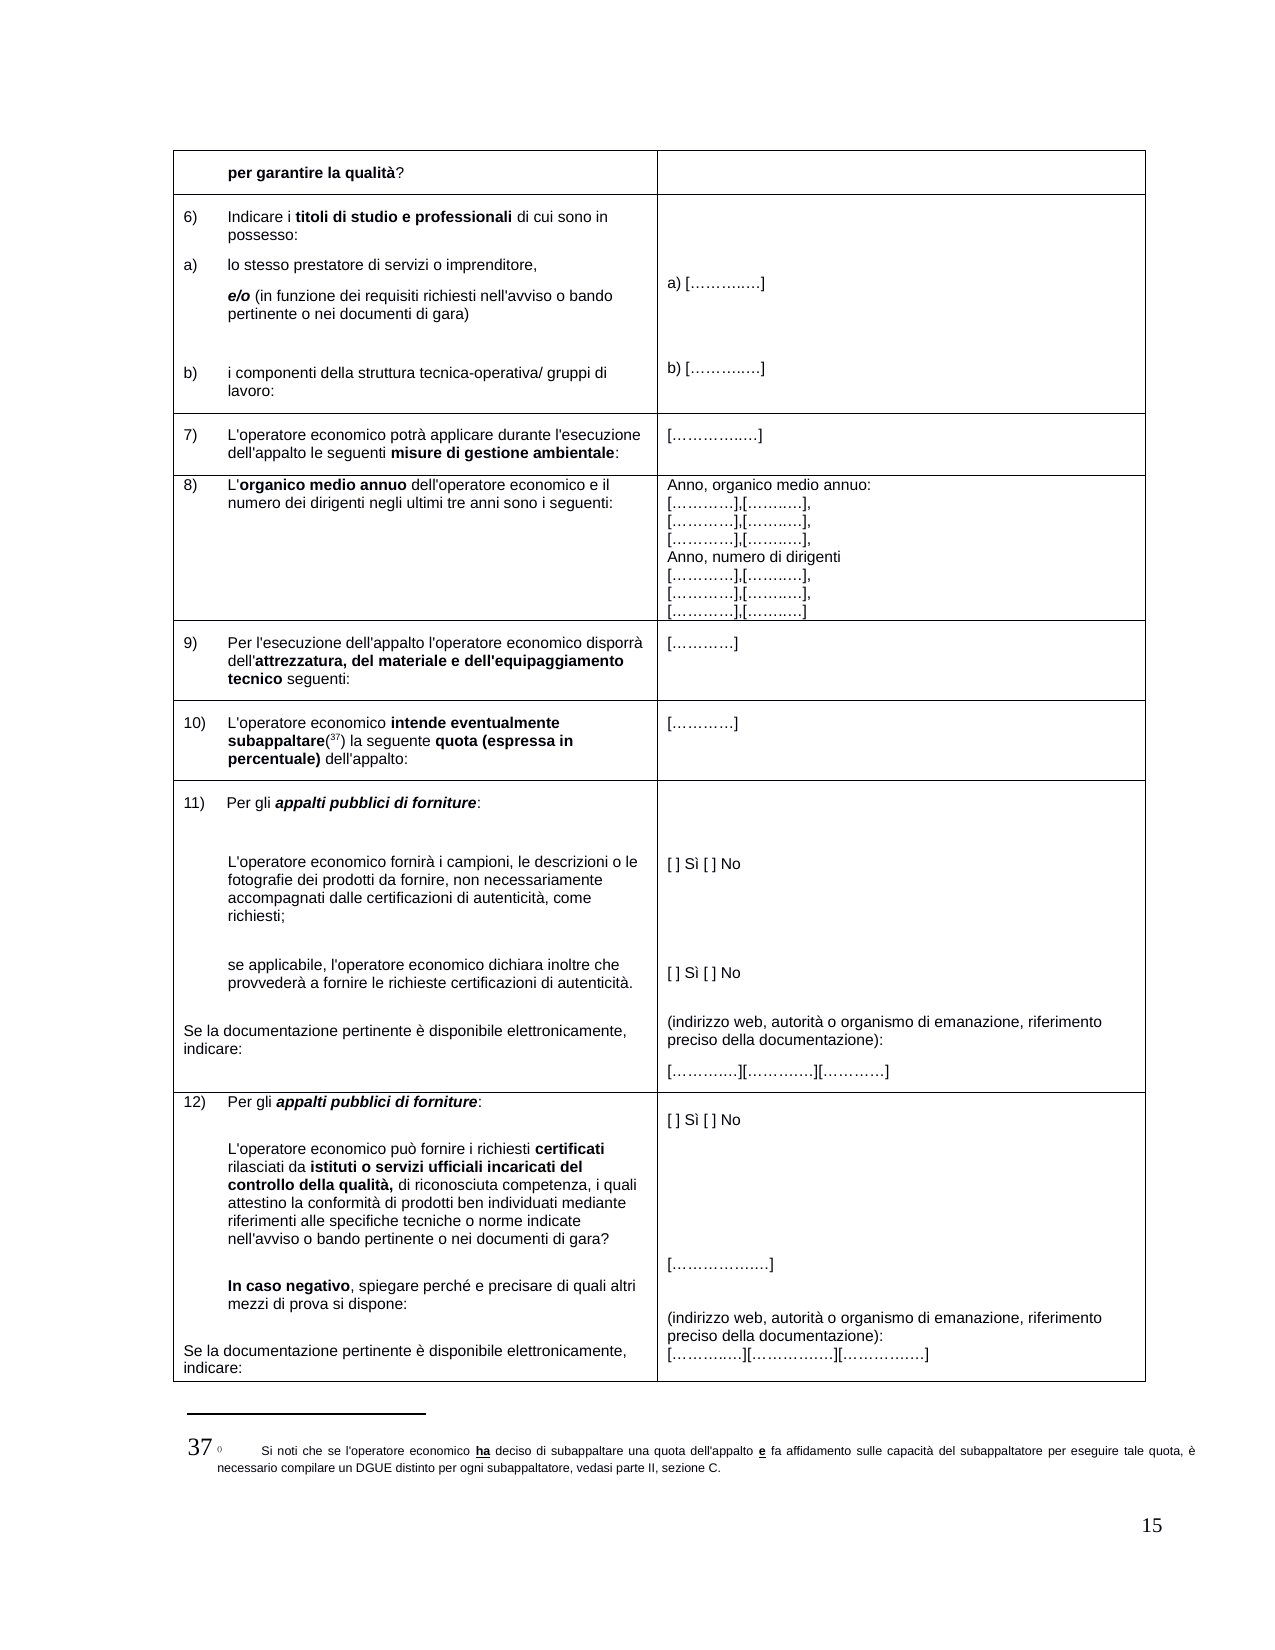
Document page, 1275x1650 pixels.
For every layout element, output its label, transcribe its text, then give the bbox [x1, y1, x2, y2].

table_cell 9) Per l'esecuzione dell'appalto l'operatore economico disporrà dell'attrezzatura, del materiale e dell'equipaggiamento tecnico seguenti: [174, 621, 657, 700]
table_cell […………] [658, 621, 1145, 700]
table_cell 12) Per gli appalti pubblici di forniture: L'operatore economico può fornire i richiesti certificati rilasciati da istituti o servizi ufficiali incaricati del controllo della qualità, di riconosciuta competenza, i quali attestino la conformità di prodotti ben individuati mediante riferimenti alle specifiche tecniche o norme indicate nell'avviso o bando pertinente o nei documenti di gara? In caso negativo, spiegare perché e precisare di quali altri mezzi di prova si dispone: Se la documentazione pertinente è disponibile elettronicamente, indicare: [174, 1093, 657, 1381]
table_cell a) [………..…] b) [………..…] [658, 195, 1145, 412]
table_cell […………] [658, 701, 1145, 780]
table_cell 6) Indicare i titoli di studio e professionali di cui sono in possesso: a) lo stesso prestatore di servizi o imprenditore, e/o (in funzione dei requisiti richiesti nell'avviso o bando pertinente o nei documenti di gara) b) i componenti della struttura tecnica-operativa/ gruppi di lavoro: [174, 195, 657, 412]
table_cell 10) L'operatore economico intende eventualmente subappaltare() la seguente quota (espressa in percentuale) dell'appalto: [174, 701, 657, 780]
table_cell per garantire la qualità? [174, 151, 657, 194]
table_cell 7) L'operatore economico potrà applicare durante l'esecuzione dell'appalto le seguenti misure di gestione ambientale: [174, 414, 657, 474]
table_cell 8) L'organico medio annuo dell'operatore economico e il numero dei dirigenti negli ultimi tre anni sono i seguenti: [174, 476, 657, 620]
table_cell Anno, organico medio annuo: […………],[……..…], […………],[……..…], […………],[……..…], Anno, numero di dirigenti […………],[……..…], […………],[……..…], […………],[……..…] [658, 476, 1145, 620]
table_cell 11) Per gli appalti pubblici di forniture: L'operatore economico fornirà i campioni, le descrizioni o le fotografie dei prodotti da fornire, non necessariamente accompagnati dalle certificazioni di autenticità, come richiesti; se applicabile, l'operatore economico dichiara inoltre che provvederà a fornire le richieste certificazioni di autenticità. Se la documentazione pertinente è disponibile elettronicamente, indicare: [174, 781, 657, 1092]
table_cell [ ] Sì [ ] No […………….…] (indirizzo web, autorità o organismo di emanazione, riferimento preciso della documentazione): [………..…][………….…][………….…] [658, 1093, 1145, 1381]
table_cell [ ] Sì [ ] No [ ] Sì [ ] No (indirizzo web, autorità o organismo di emanazione, riferimento preciso della documentazione): [……….…][……….…][…………] [658, 781, 1145, 1092]
table_cell […………..…] [658, 414, 1145, 474]
table_cell [658, 151, 1145, 194]
